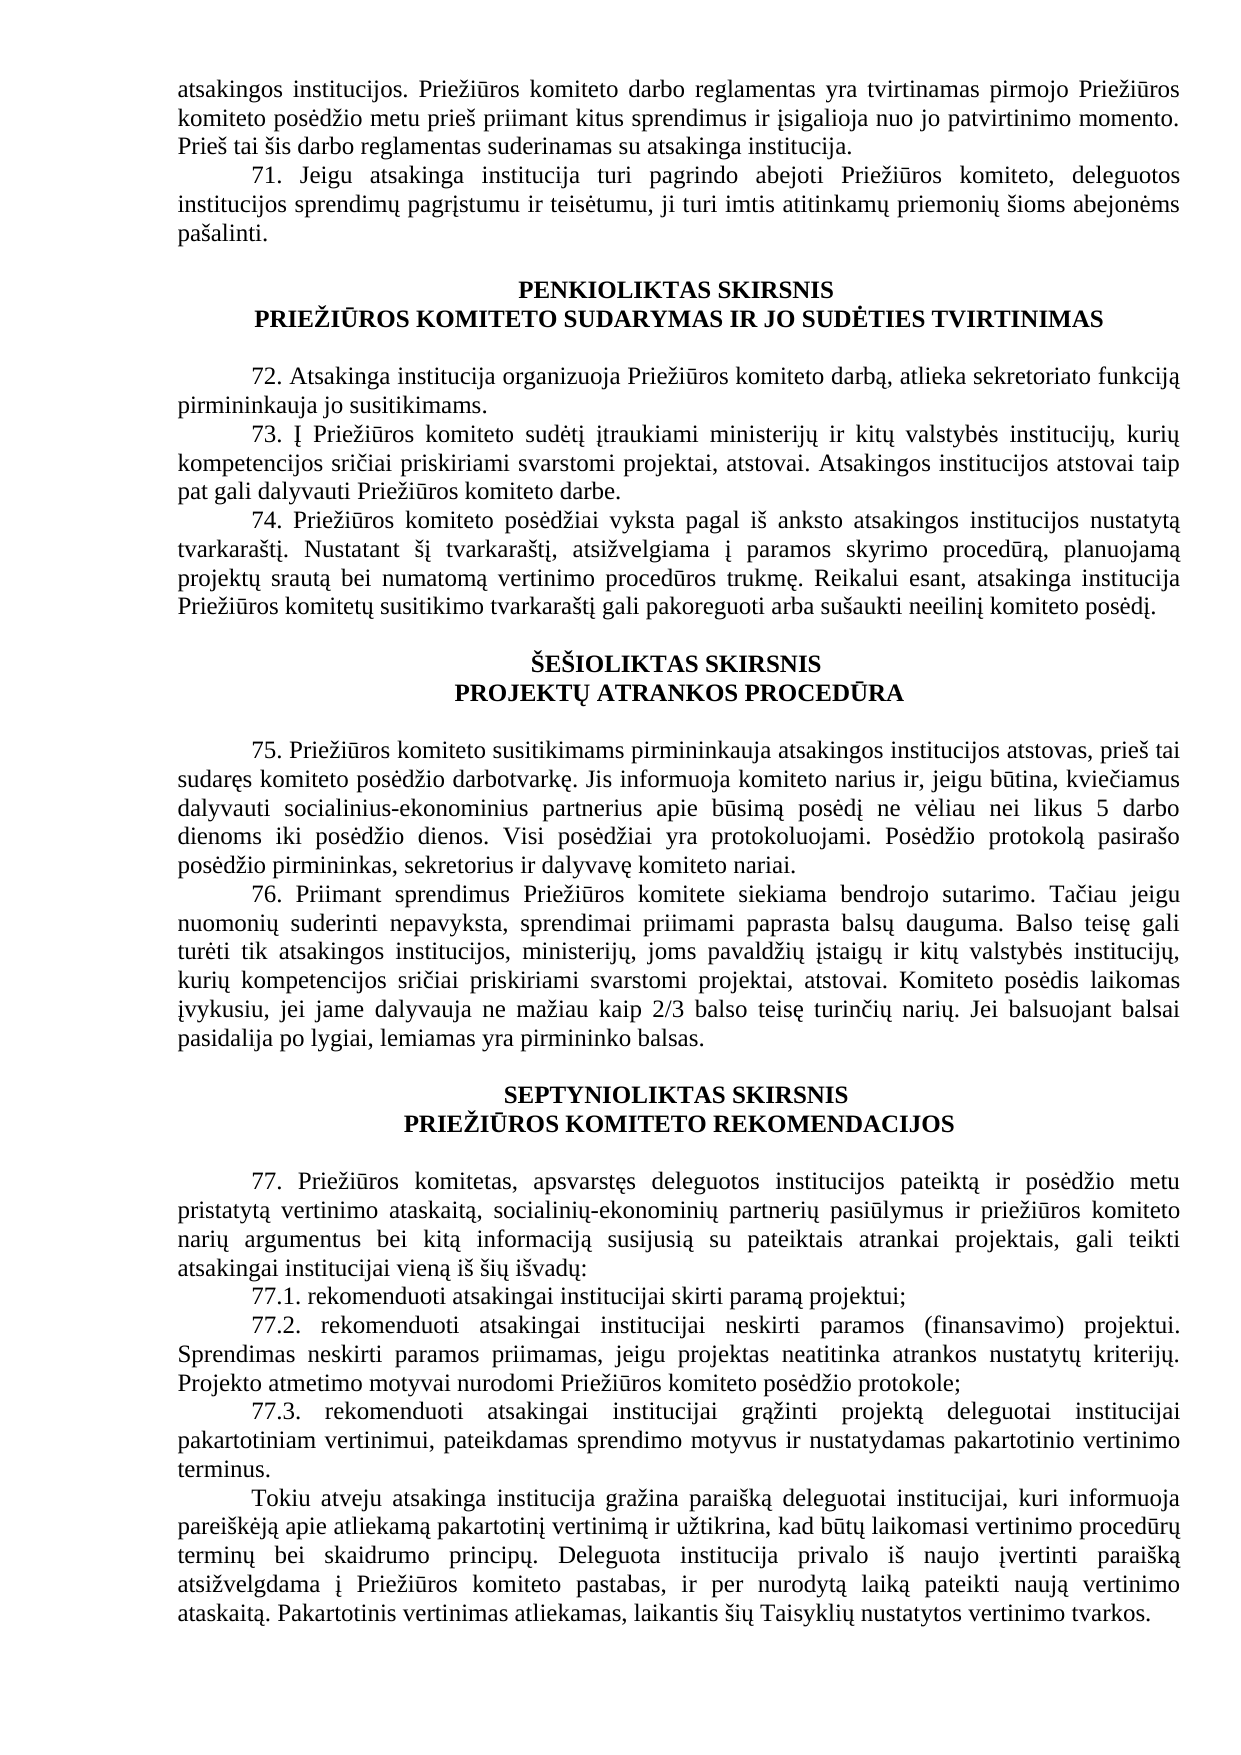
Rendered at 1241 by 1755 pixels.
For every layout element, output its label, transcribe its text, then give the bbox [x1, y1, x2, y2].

text PROJEKTŲ ATRANKOS PROCEDŪRA [177, 678, 1181, 706]
text ŠEŠIOLIKTAS SKIRSNIS [177, 649, 1181, 678]
text 77.1. rekomenduoti atsakingai institucijai skirti paramą projektui; [177, 1281, 1181, 1310]
text Tokiu atveju atsakinga institucija gražina paraišką deleguotai institucijai, kuri informuoja pareiškėją apie atliekamą pakartotinį vertinimą ir užtikrina, kad būtų laikomasi vertinimo procedūrų terminų bei skaidrumo principų. Deleguota institucija privalo iš naujo įvertinti paraišką atsižvelgdama į Priežiūros komiteto pastabas, ir per nurodytą laiką pateikti naują vertinimo ataskaitą. Pakartotinis vertinimas atliekamas, laikantis šių Taisyklių nustatytos vertinimo tvarkos. [177, 1483, 1181, 1626]
text SEPTYNIOLIKTAS SKIRSNIS [177, 1080, 1181, 1109]
text 71. Jeigu atsakinga institucija turi pagrindo abejoti Priežiūros komiteto, deleguotos institucijos sprendimų pagrįstumu ir teisėtumu, ji turi imtis atitinkamų priemonių šioms abejonėms pašalinti. [177, 160, 1181, 246]
text PENKIOLIKTAS SKIRSNIS [177, 275, 1181, 304]
text 74. Priežiūros komiteto posėdžiai vyksta pagal iš anksto atsakingos institucijos nustatytą tvarkaraštį. Nustatant šį tvarkaraštį, atsižvelgiama į paramos skyrimo procedūrą, planuojamą projektų srautą bei numatomą vertinimo procedūros trukmę. Reikalui esant, atsakinga institucija Priežiūros komitetų susitikimo tvarkaraštį gali pakoreguoti arba sušaukti neeilinį komiteto posėdį. [177, 505, 1181, 620]
text 77.3. rekomenduoti atsakingai institucijai grąžinti projektą deleguotai institucijai pakartotiniam vertinimui, pateikdamas sprendimo motyvus ir nustatydamas pakartotinio vertinimo terminus. [177, 1396, 1181, 1483]
text PRIEŽIŪROS KOMITETO REKOMENDACIJOS [177, 1109, 1181, 1138]
text PRIEŽIŪROS KOMITETO SUDARYMAS IR JO SUDĖTIES TVIRTINIMAS [177, 304, 1181, 333]
text 77. Priežiūros komitetas, apsvarstęs deleguotos institucijos pateiktą ir posėdžio metu pristatytą vertinimo ataskaitą, socialinių-ekonominių partnerių pasiūlymus ir priežiūros komiteto narių argumentus bei kitą informaciją susijusią su pateiktais atrankai projektais, gali teikti atsakingai institucijai vieną iš šių išvadų: [177, 1166, 1181, 1281]
text atsakingos institucijos. Priežiūros komiteto darbo reglamentas yra tvirtinamas pirmojo Priežiūros komiteto posėdžio metu prieš priimant kitus sprendimus ir įsigalioja nuo jo patvirtinimo momento. Prieš tai šis darbo reglamentas suderinamas su atsakinga institucija. [177, 74, 1181, 160]
text 77.2. rekomenduoti atsakingai institucijai neskirti paramos (finansavimo) projektui. Sprendimas neskirti paramos priimamas, jeigu projektas neatitinka atrankos nustatytų kriterijų. Projekto atmetimo motyvai nurodomi Priežiūros komiteto posėdžio protokole; [177, 1310, 1181, 1396]
text 72. Atsakinga institucija organizuoja Priežiūros komiteto darbą, atlieka sekretoriato funkciją pirmininkauja jo susitikimams. [177, 361, 1181, 419]
text 73. Į Priežiūros komiteto sudėtį įtraukiami ministerijų ir kitų valstybės institucijų, kurių kompetencijos sričiai priskiriami svarstomi projektai, atstovai. Atsakingos institucijos atstovai taip pat gali dalyvauti Priežiūros komiteto darbe. [177, 419, 1181, 505]
text 76. Priimant sprendimus Priežiūros komitete siekiama bendrojo sutarimo. Tačiau jeigu nuomonių suderinti nepavyksta, sprendimai priimami paprasta balsų dauguma. Balso teisę gali turėti tik atsakingos institucijos, ministerijų, joms pavaldžių įstaigų ir kitų valstybės institucijų, kurių kompetencijos sričiai priskiriami svarstomi projektai, atstovai. Komiteto posėdis laikomas įvykusiu, jei jame dalyvauja ne mažiau kaip 2/3 balso teisę turinčių narių. Jei balsuojant balsai pasidalija po lygiai, lemiamas yra pirmininko balsas. [177, 879, 1181, 1051]
text 75. Priežiūros komiteto susitikimams pirmininkauja atsakingos institucijos atstovas, prieš tai sudaręs komiteto posėdžio darbotvarkę. Jis informuoja komiteto narius ir, jeigu būtina, kviečiamus dalyvauti socialinius-ekonominius partnerius apie būsimą posėdį ne vėliau nei likus 5 darbo dienoms iki posėdžio dienos. Visi posėdžiai yra protokoluojami. Posėdžio protokolą pasirašo posėdžio pirmininkas, sekretorius ir dalyvavę komiteto nariai. [177, 735, 1181, 879]
